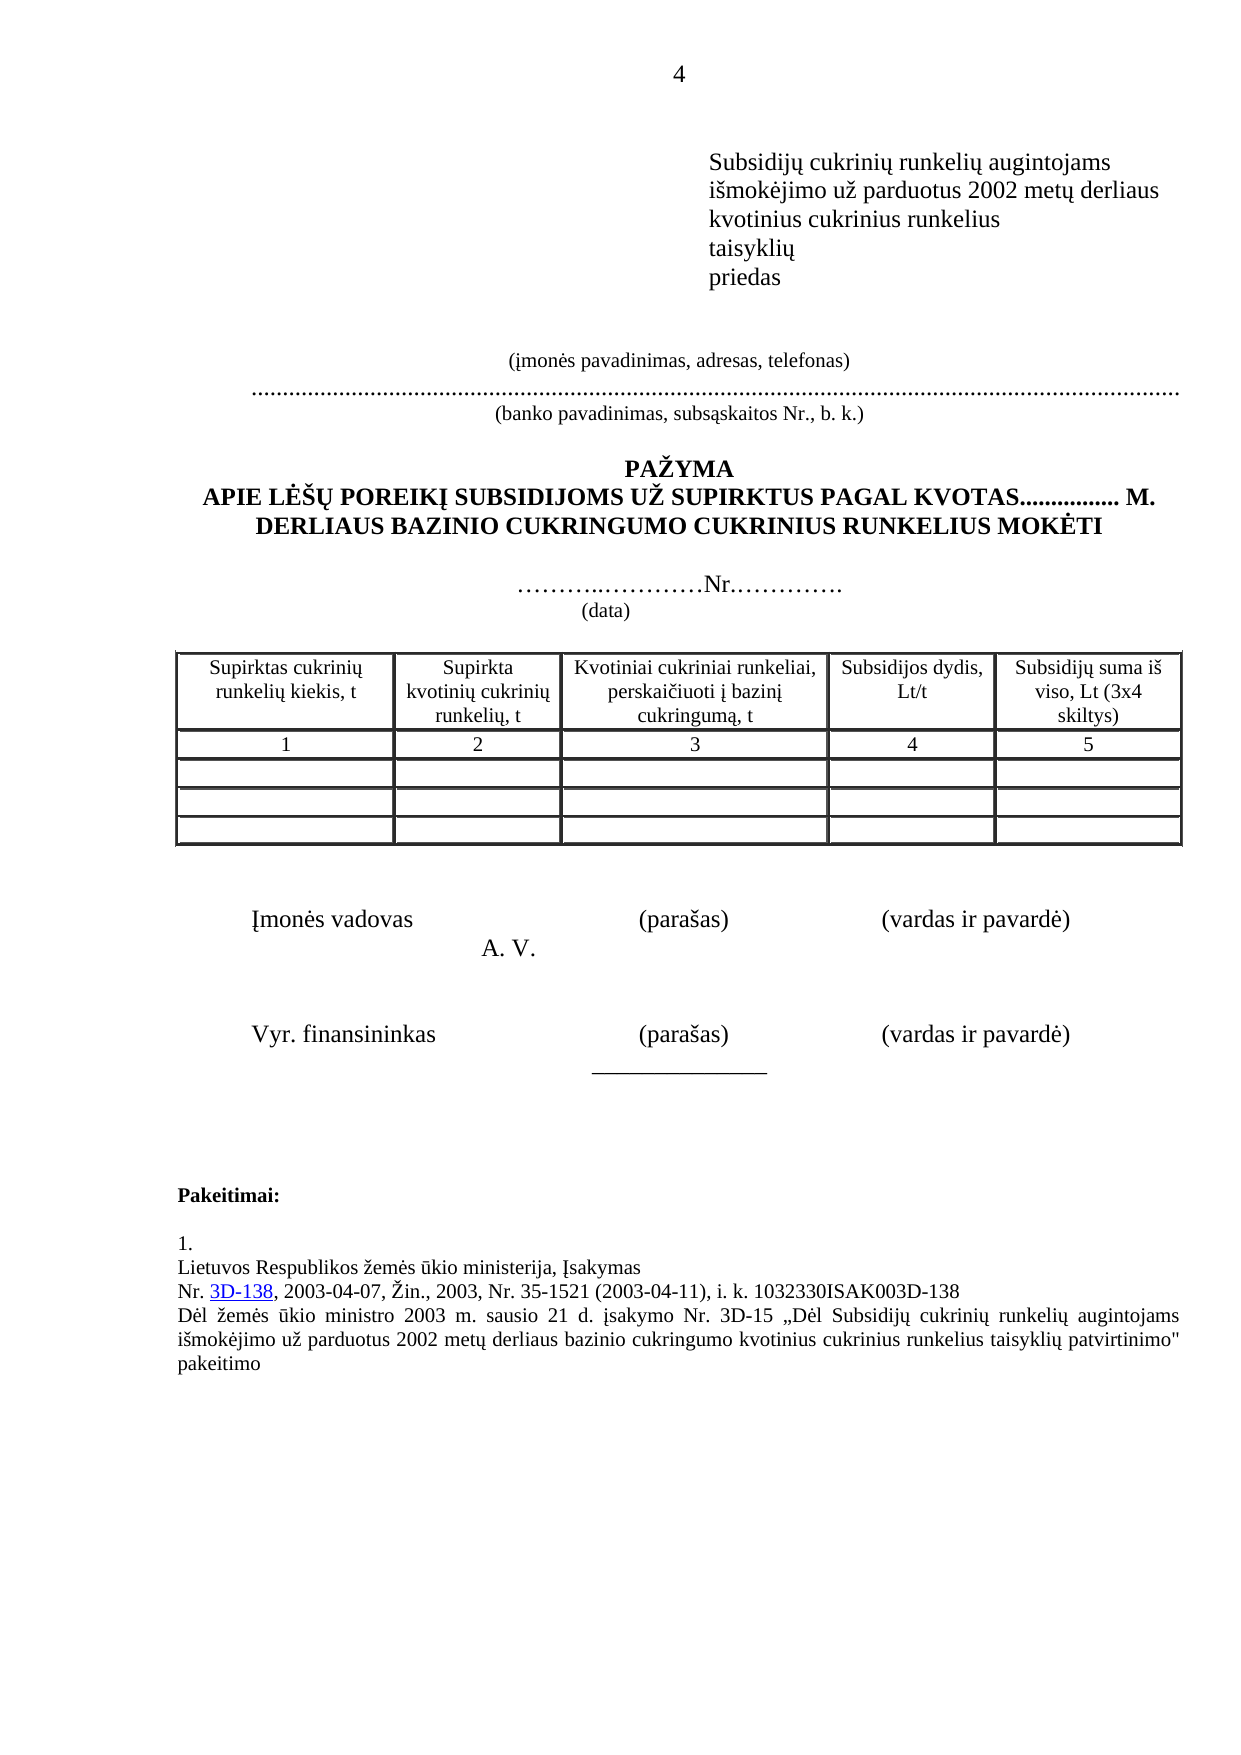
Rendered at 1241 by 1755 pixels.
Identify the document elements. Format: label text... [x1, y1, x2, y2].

table_cell [998, 790, 1179, 813]
text Nr. 3D-138, 2003-04-07, Žin., 2003, Nr. 35-1521 (2003-04-11), i. k. 1032330ISAK003D-138 [177, 1279, 1181, 1303]
table_cell 2 [397, 732, 559, 756]
table_cell [831, 761, 993, 785]
text APIE LĖŠŲ POREIKĮ SUBSIDIJOMS UŽ SUPIRKTUS PAGAL KVOTAS................ M. DERLIAUS BAZINIO CUKRINGUMO CUKRINIUS RUNKELIUS MOKĖTI [177, 482, 1181, 540]
table_header Kvotiniai cukriniai runkeliai, perskaičiuoti į bazinį cukringumą, t [564, 655, 826, 727]
text priedas [177, 262, 1181, 291]
text Lietuvos Respublikos žemės ūkio ministerija, Įsakymas [177, 1255, 1181, 1279]
table_cell 5 [998, 732, 1179, 756]
text kvotinius cukrinius runkelius [177, 204, 1181, 233]
table_cell 3 [564, 732, 826, 756]
table_cell [831, 818, 993, 842]
table_cell [998, 761, 1179, 785]
text Pakeitimai: [177, 1182, 1181, 1207]
text (banko pavadinimas, subsąskaitos Nr., b. k.) [177, 401, 1181, 425]
text PAŽYMA [177, 454, 1181, 482]
table_cell [180, 818, 392, 842]
text Subsidijų cukrinių runkelių augintojams [177, 147, 1181, 176]
table_cell [564, 790, 826, 813]
table_cell [831, 790, 993, 813]
table_cell [180, 761, 392, 785]
table_cell [397, 818, 559, 842]
text Įmonės vadovas (parašas) (vardas ir pavardė) [177, 904, 1181, 933]
table_cell 1 [180, 732, 392, 756]
table_cell [397, 790, 559, 813]
text A. V. [177, 933, 1181, 962]
table_header Subsidijos dydis, Lt/t [831, 655, 993, 727]
table_header Supirktas cukrinių runkelių kiekis, t [180, 655, 392, 727]
table_cell 4 [831, 732, 993, 756]
text (data) [177, 597, 1181, 622]
text (įmonės pavadinimas, adresas, telefonas) [177, 348, 1181, 372]
text Vyr. finansininkas (parašas) (vardas ir pavardė) [177, 1019, 1181, 1048]
text taisyklių [177, 233, 1181, 262]
table_cell [397, 761, 559, 785]
table_cell [180, 790, 392, 813]
table_cell [564, 818, 826, 842]
table_cell [998, 818, 1179, 842]
text Dėl žemės ūkio ministro 2003 m. sausio 21 d. įsakymo Nr. 3D-15 „Dėl Subsidijų cukrinių runkelių augintojams išmokėjimo už parduotus 2002 metų derliaus bazinio cukringumo kvotinius cukrinius runkelius taisyklių patvirtinimo" pakeitimo [177, 1303, 1181, 1375]
table_cell [564, 761, 826, 785]
text ………..…………Nr.…………. [177, 569, 1181, 597]
table_header Supirkta kvotinių cukrinių runkelių, t [397, 655, 559, 727]
text 1. [177, 1231, 1181, 1255]
text išmokėjimo už parduotus 2002 metų derliaus [177, 176, 1181, 204]
table_header Subsidijų suma iš viso, Lt (3x4 skiltys) [998, 655, 1179, 727]
text ______________ [177, 1048, 1181, 1077]
